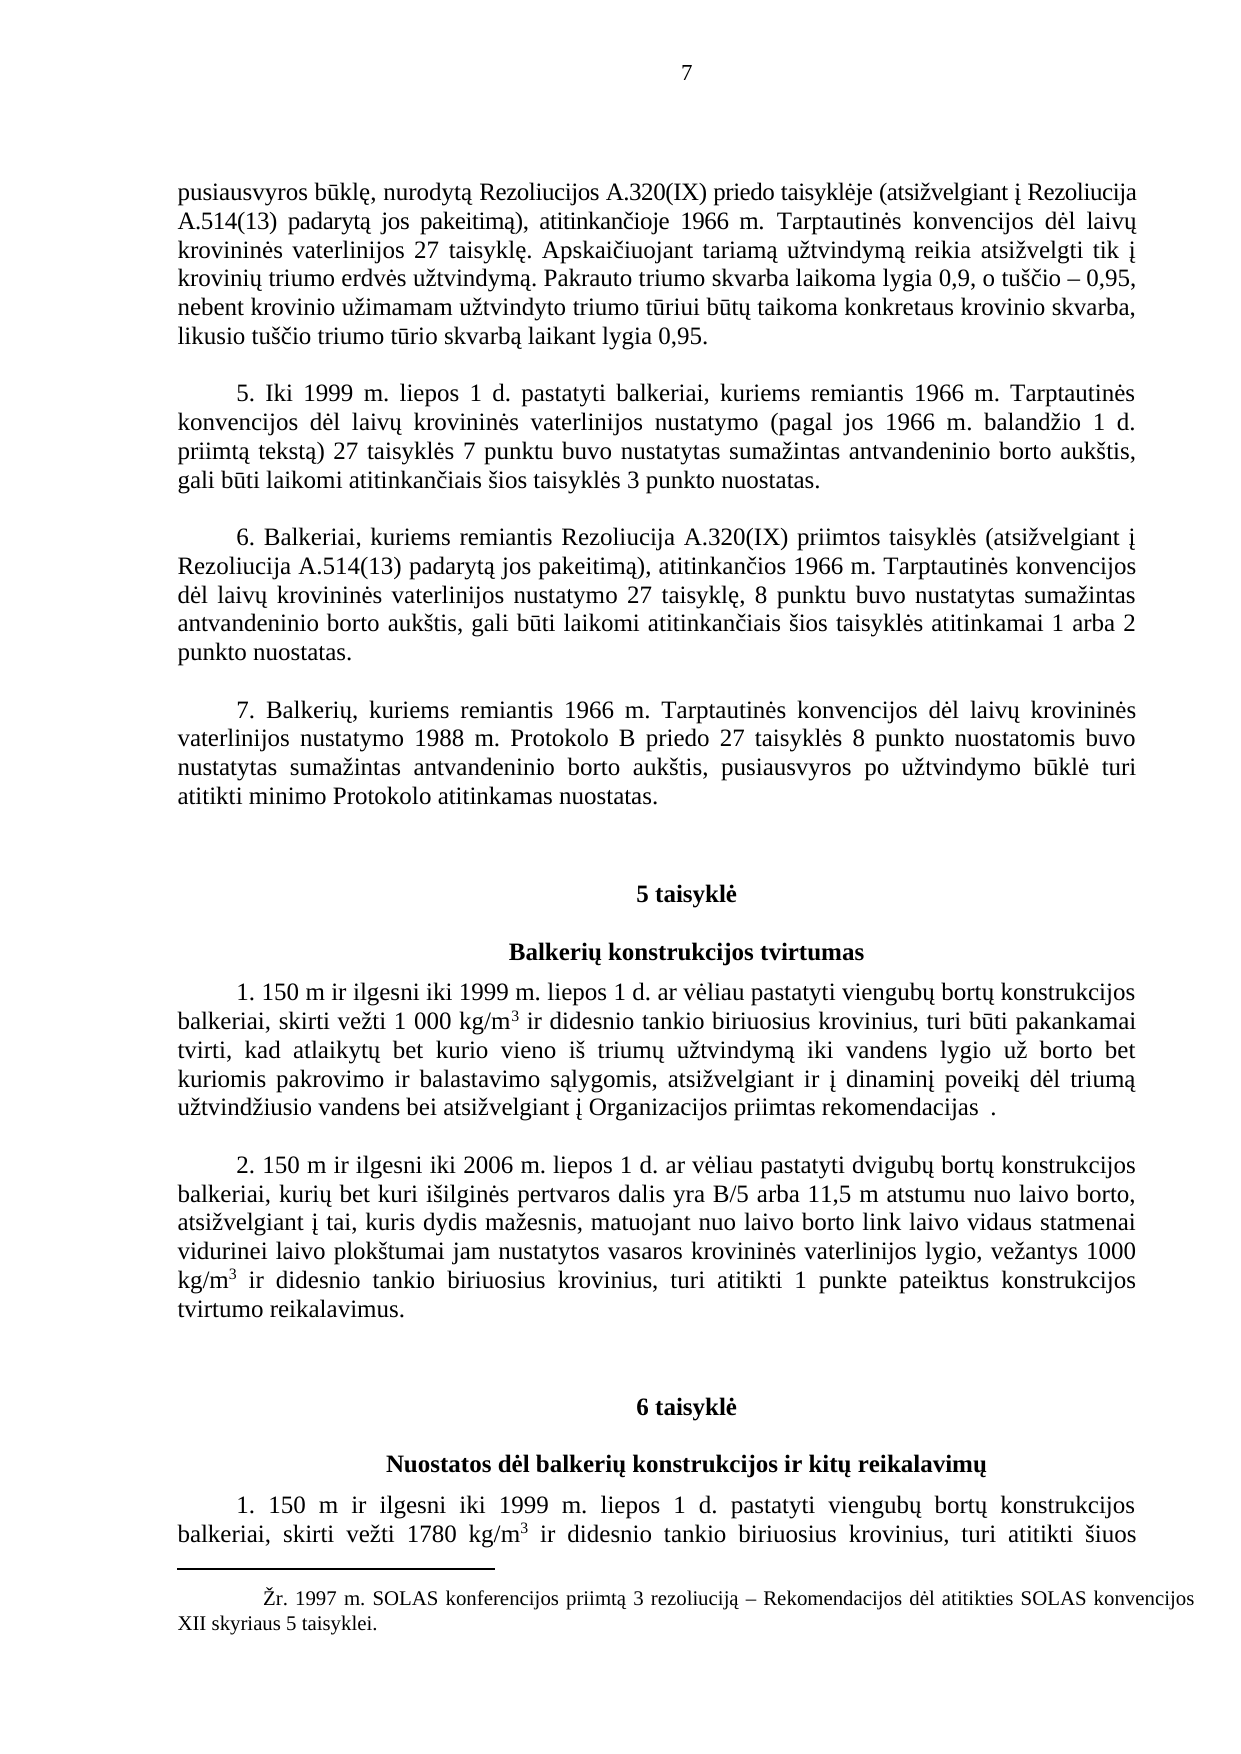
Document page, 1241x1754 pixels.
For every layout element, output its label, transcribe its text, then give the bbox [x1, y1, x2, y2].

text 1. 150 m ir ilgesni iki 1999 m. liepos 1 d. pastatyti viengubų bortų konstrukcijos balkeriai, skirti vežti 1780 kg/m3 ir didesnio tankio biriuosius krovinius, turi atitikti šiuos [177, 1490, 1137, 1548]
text 1. 150 m ir ilgesni iki 1999 m. liepos 1 d. ar vėliau pastatyti viengubų bortų konstrukcijos balkeriai, skirti vežti 1 000 kg/m3 ir didesnio tankio biriuosius krovinius, turi būti pakankamai tvirti, kad atlaikytų bet kurio vieno iš triumų užtvindymą iki vandens lygio už borto bet kuriomis pakrovimo ir balastavimo sąlygomis, atsižvelgiant ir į dinaminį poveikį dėl triumą užtvindžiusio vandens bei atsižvelgiant į Organizacijos priimtas rekomendacijas. [177, 977, 1137, 1121]
text pusiausvyros būklę, nurodytą Rezoliucijos A.320(IX) priedo taisyklėje (atsižvelgiant į Rezoliucija A.514(13) padarytą jos pakeitimą), atitinkančioje 1966 m. Tarptautinės konvencijos dėl laivų krovininės vaterlinijos 27 taisyklę. Apskaičiuojant tariamą užtvindymą reikia atsižvelgti tik į krovinių triumo erdvės užtvindymą. Pakrauto triumo skvarba laikoma lygia 0,9, o tuščio – 0,95, nebent krovinio užimamam užtvindyto triumo tūriui būtų taikoma konkretaus krovinio skvarba, likusio tuščio triumo tūrio skvarbą laikant lygia 0,95. [177, 177, 1137, 350]
text 7. Balkerių, kuriems remiantis 1966 m. Tarptautinės konvencijos dėl laivų krovininės vaterlinijos nustatymo 1988 m. Protokolo B priedo 27 taisyklės 8 punkto nuostatomis buvo nustatytas sumažintas antvandeninio borto aukštis, pusiausvyros po užtvindymo būklė turi atitikti minimo Protokolo atitinkamas nuostatas. [177, 695, 1137, 810]
text 6. Balkeriai, kuriems remiantis Rezoliucija A.320(IX) priimtos taisyklės (atsižvelgiant į Rezoliucija A.514(13) padarytą jos pakeitimą), atitinkančios 1966 m. Tarptautinės konvencijos dėl laivų krovininės vaterlinijos nustatymo 27 taisyklę, 8 punktu buvo nustatytas sumažintas antvandeninio borto aukštis, gali būti laikomi atitinkančiais šios taisyklės atitinkamai 1 arba 2 punkto nuostatas. [177, 522, 1137, 666]
text 5 taisyklė [177, 879, 1196, 908]
text Žr. 1997 m. SOLAS konferencijos priimtą 3 rezoliuciją – Rekomendacijos dėl atitikties SOLAS konvencijos XII skyriaus 5 taisyklei. [177, 1582, 1196, 1635]
text Balkerių konstrukcijos tvirtumas [177, 937, 1196, 965]
text 6 taisyklė [177, 1392, 1196, 1421]
text 2. 150 m ir ilgesni iki 2006 m. liepos 1 d. ar vėliau pastatyti dvigubų bortų konstrukcijos balkeriai, kurių bet kuri išilginės pertvaros dalis yra B/5 arba 11,5 m atstumu nuo laivo borto, atsižvelgiant į tai, kuris dydis mažesnis, matuojant nuo laivo borto link laivo vidaus statmenai vidurinei laivo plokštumai jam nustatytos vasaros krovininės vaterlinijos lygio, vežantys 1000 kg/m3 ir didesnio tankio biriuosius krovinius, turi atitikti 1 punkte pateiktus konstrukcijos tvirtumo reikalavimus. [177, 1150, 1137, 1322]
text 5. Iki 1999 m. liepos 1 d. pastatyti balkeriai, kuriems remiantis 1966 m. Tarptautinės konvencijos dėl laivų krovininės vaterlinijos nustatymo (pagal jos 1966 m. balandžio 1 d. priimtą tekstą) 27 taisyklės 7 punktu buvo nustatytas sumažintas antvandeninio borto aukštis, gali būti laikomi atitinkančiais šios taisyklės 3 punkto nuostatas. [177, 378, 1137, 493]
text Nuostatos dėl balkerių konstrukcijos ir kitų reikalavimų [177, 1449, 1196, 1478]
